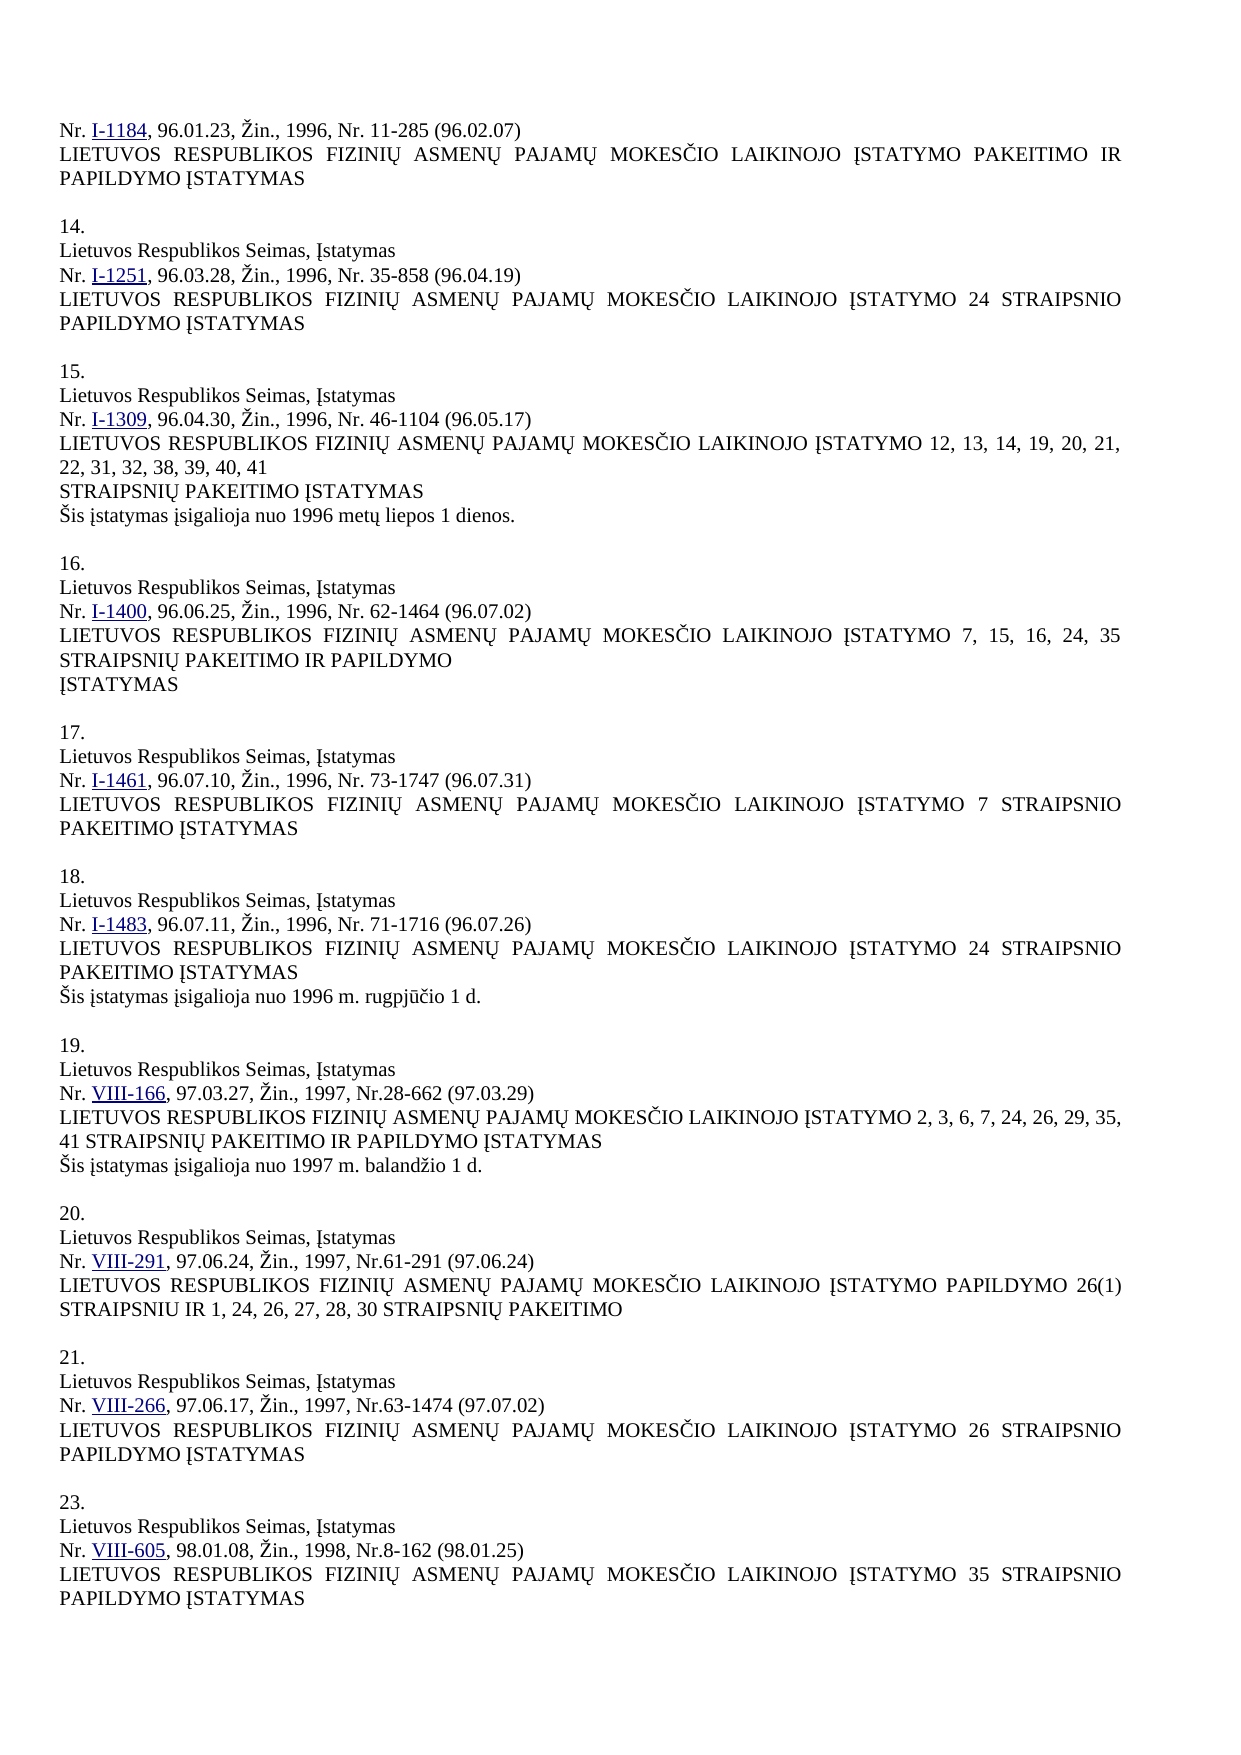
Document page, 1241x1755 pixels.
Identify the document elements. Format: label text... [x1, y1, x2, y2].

text LIETUVOS RESPUBLIKOS FIZINIŲ ASMENŲ PAJAMŲ MOKESČIO LAIKINOJO ĮSTATYMO 24 STRAIPSNIO PAPILDYMO ĮSTATYMAS [59, 287, 1122, 335]
text Lietuvos Respublikos Seimas, Įstatymas [59, 1514, 1122, 1538]
text LIETUVOS RESPUBLIKOS FIZINIŲ ASMENŲ PAJAMŲ MOKESČIO LAIKINOJO ĮSTATYMO PAKEITIMO IR PAPILDYMO ĮSTATYMAS [59, 142, 1122, 190]
text LIETUVOS RESPUBLIKOS FIZINIŲ ASMENŲ PAJAMŲ MOKESČIO LAIKINOJO ĮSTATYMO 35 STRAIPSNIO PAPILDYMO ĮSTATYMAS [59, 1562, 1122, 1610]
text Lietuvos Respublikos Seimas, Įstatymas [59, 1369, 1122, 1393]
text 15. [59, 359, 1122, 383]
text 23. [59, 1490, 1122, 1514]
text Lietuvos Respublikos Seimas, Įstatymas [59, 744, 1122, 768]
text Lietuvos Respublikos Seimas, Įstatymas [59, 888, 1122, 912]
text ĮSTATYMAS [59, 672, 1122, 696]
text Lietuvos Respublikos Seimas, Įstatymas [59, 238, 1122, 262]
text 14. [59, 214, 1122, 238]
text Nr. VIII-605, 98.01.08, Žin., 1998, Nr.8-162 (98.01.25) [59, 1538, 1122, 1562]
text LIETUVOS RESPUBLIKOS FIZINIŲ ASMENŲ PAJAMŲ MOKESČIO LAIKINOJO ĮSTATYMO 7 STRAIPSNIO PAKEITIMO ĮSTATYMAS [59, 792, 1122, 840]
text Lietuvos Respublikos Seimas, Įstatymas [59, 575, 1122, 599]
text 16. [59, 551, 1122, 575]
text Nr. VIII-266, 97.06.17, Žin., 1997, Nr.63-1474 (97.07.02) [59, 1393, 1122, 1417]
text Nr. I-1483, 96.07.11, Žin., 1996, Nr. 71-1716 (96.07.26) [59, 912, 1122, 936]
text LIETUVOS RESPUBLIKOS FIZINIŲ ASMENŲ PAJAMŲ MOKESČIO LAIKINOJO ĮSTATYMO 2, 3, 6, 7, 24, 26, 29, 35, 41 STRAIPSNIŲ PAKEITIMO IR PAPILDYMO ĮSTATYMAS [59, 1105, 1122, 1153]
text LIETUVOS RESPUBLIKOS FIZINIŲ ASMENŲ PAJAMŲ MOKESČIO LAIKINOJO ĮSTATYMO 7, 15, 16, 24, 35 STRAIPSNIŲ PAKEITIMO IR PAPILDYMO [59, 623, 1122, 672]
text Nr. I-1251, 96.03.28, Žin., 1996, Nr. 35-858 (96.04.19) [59, 262, 1122, 287]
text Šis įstatymas įsigalioja nuo 1996 metų liepos 1 dienos. [59, 503, 1122, 527]
text 20. [59, 1201, 1122, 1225]
text LIETUVOS RESPUBLIKOS FIZINIŲ ASMENŲ PAJAMŲ MOKESČIO LAIKINOJO ĮSTATYMO PAPILDYMO 26(1) STRAIPSNIU IR 1, 24, 26, 27, 28, 30 STRAIPSNIŲ PAKEITIMO [59, 1273, 1122, 1321]
text 21. [59, 1345, 1122, 1369]
text LIETUVOS RESPUBLIKOS FIZINIŲ ASMENŲ PAJAMŲ MOKESČIO LAIKINOJO ĮSTATYMO 24 STRAIPSNIO PAKEITIMO ĮSTATYMAS [59, 936, 1122, 984]
text Nr. VIII-291, 97.06.24, Žin., 1997, Nr.61-291 (97.06.24) [59, 1249, 1122, 1273]
text Šis įstatymas įsigalioja nuo 1996 m. rugpjūčio 1 d. [59, 984, 1122, 1008]
text 17. [59, 720, 1122, 744]
text 18. [59, 864, 1122, 888]
text Šis įstatymas įsigalioja nuo 1997 m. balandžio 1 d. [59, 1153, 1122, 1177]
text Nr. I-1309, 96.04.30, Žin., 1996, Nr. 46-1104 (96.05.17) [59, 407, 1122, 431]
text Lietuvos Respublikos Seimas, Įstatymas [59, 1057, 1122, 1081]
text STRAIPSNIŲ PAKEITIMO ĮSTATYMAS [59, 479, 1122, 503]
text Lietuvos Respublikos Seimas, Įstatymas [59, 1225, 1122, 1249]
text Nr. I-1461, 96.07.10, Žin., 1996, Nr. 73-1747 (96.07.31) [59, 768, 1122, 792]
text Nr. VIII-166, 97.03.27, Žin., 1997, Nr.28-662 (97.03.29) [59, 1081, 1122, 1105]
text Lietuvos Respublikos Seimas, Įstatymas [59, 383, 1122, 407]
text 19. [59, 1032, 1122, 1057]
text Nr. I-1400, 96.06.25, Žin., 1996, Nr. 62-1464 (96.07.02) [59, 599, 1122, 623]
text LIETUVOS RESPUBLIKOS FIZINIŲ ASMENŲ PAJAMŲ MOKESČIO LAIKINOJO ĮSTATYMO 26 STRAIPSNIO PAPILDYMO ĮSTATYMAS [59, 1417, 1122, 1466]
text Nr. I-1184, 96.01.23, Žin., 1996, Nr. 11-285 (96.02.07) [59, 118, 1122, 142]
text LIETUVOS RESPUBLIKOS FIZINIŲ ASMENŲ PAJAMŲ MOKESČIO LAIKINOJO ĮSTATYMO 12, 13, 14, 19, 20, 21, 22, 31, 32, 38, 39, 40, 41 [59, 431, 1122, 479]
